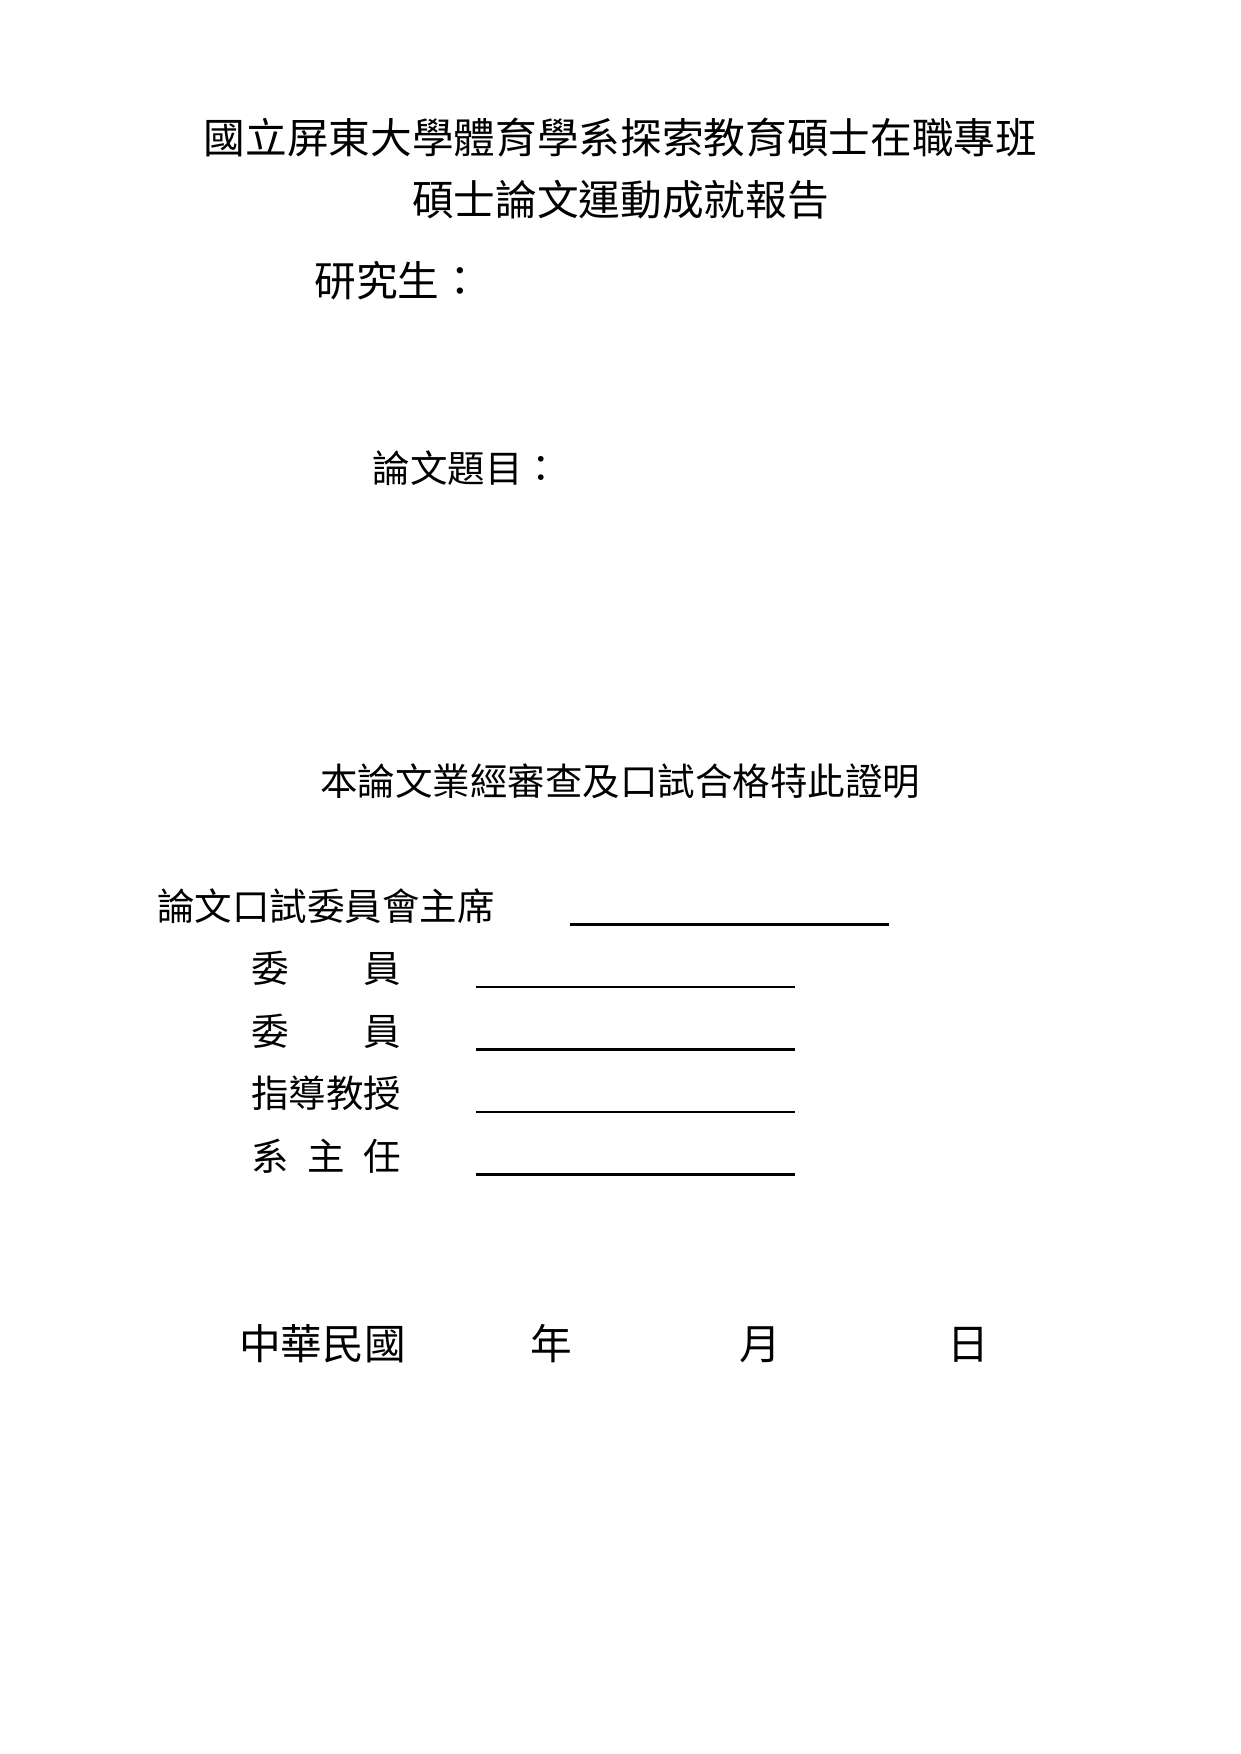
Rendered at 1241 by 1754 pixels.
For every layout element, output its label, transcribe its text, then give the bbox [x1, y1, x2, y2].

text 指導教授 [148, 1049, 1092, 1112]
text 碩士論文運動成就報告 [148, 156, 1092, 218]
text 委 員 [148, 987, 1092, 1049]
text 國立屏東大學體育學系探索教育碩士在職專班 [148, 93, 1092, 156]
text 系 主 任 [148, 1112, 1092, 1174]
text 研究生： [148, 237, 1092, 299]
text 論文口試委員會主席 [148, 862, 1092, 924]
text 論文題目： [223, 424, 1092, 487]
text 中華民國 年 月 日 [148, 1299, 1092, 1362]
text 委 員 [148, 924, 1092, 987]
text 本論文業經審查及口試合格特此證明 [148, 737, 1092, 799]
